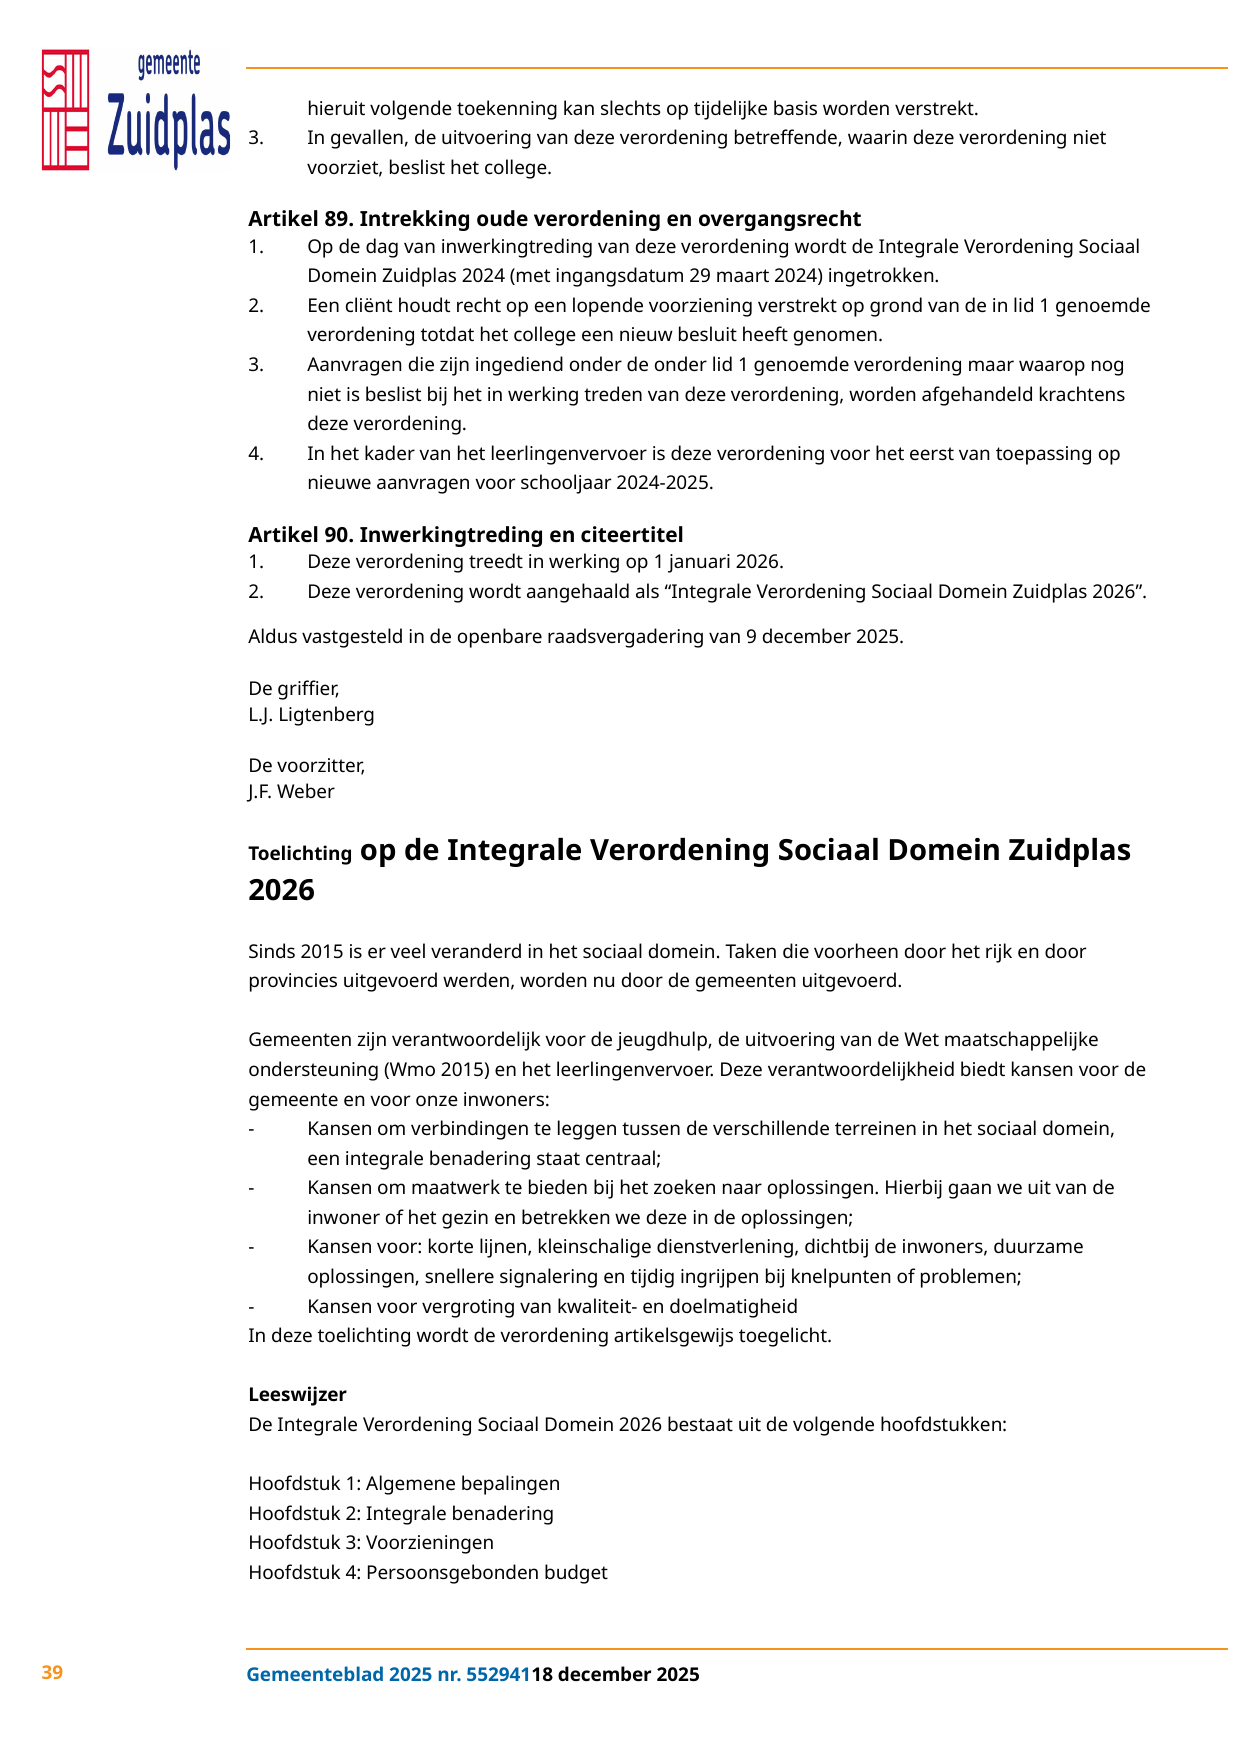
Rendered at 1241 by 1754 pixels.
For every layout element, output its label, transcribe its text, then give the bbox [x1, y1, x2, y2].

text De griffier, [248, 675, 1152, 701]
text Leeswijzer [248, 1382, 1152, 1407]
text Hoofdstuk 1: Algemene bepalingen [248, 1470, 1152, 1496]
text De voorzitter, [248, 752, 1152, 778]
picture [41, 47, 231, 172]
text In deze toelichting wordt de verordening artikelsgewijs toegelicht. [248, 1322, 1152, 1348]
list Op de dag van inwerkingtreding van deze verordening wordt de Integrale Verordening Sociaal Domein Zuidplas 2024 (met ingangsdatum 29 maart 2024) ingetrokken. [248, 233, 1152, 288]
text L.J. Ligtenberg [248, 701, 1152, 726]
text De Integrale Verordening Sociaal Domein 2026 bestaat uit de volgende hoofdstukken: [248, 1411, 1152, 1437]
list Kansen om verbindingen te leggen tussen de verschillende terreinen in het sociaal domein, een integrale benadering staat centraal; [248, 1115, 1152, 1171]
text Hoofdstuk 2: Integrale benadering [248, 1500, 1152, 1526]
list Kansen om maatwerk te bieden bij het zoeken naar oplossingen. Hierbij gaan we uit van de inwoner of het gezin en betrekken we deze in de oplossingen; [248, 1174, 1152, 1230]
list hieruit volgende toekenning kan slechts op tijdelijke basis worden verstrekt. [248, 95, 1152, 121]
list In het kader van het leerlingenvervoer is deze verordening voor het eerst van toepassing op nieuwe aanvragen voor schooljaar 2024-2025. [248, 440, 1152, 495]
list In gevallen, de uitvoering van deze verordening betreffende, waarin deze verordening niet voorziet, beslist het college. [248, 124, 1152, 180]
text Toelichting op de Integrale Verordening Sociaal Domein Zuidplas 2026 [248, 829, 1152, 909]
text Gemeenten zijn verantwoordelijk voor de jeugdhulp, de uitvoering van de Wet maatschappelijke ondersteuning (Wmo 2015) en het leerlingenvervoer. Deze verantwoordelijkheid biedt kansen voor de gemeente en voor onze inwoners: [248, 1027, 1152, 1112]
list Deze verordening treedt in werking op 1 januari 2026. [248, 548, 1152, 574]
list Een cliënt houdt recht op een lopende voorziening verstrekt op grond van de in lid 1 genoemde verordening totdat het college een nieuw besluit heeft genomen. [248, 292, 1152, 347]
list Aanvragen die zijn ingediend onder de onder lid 1 genoemde verordening maar waarop nog niet is beslist bij het in werking treden van deze verordening, worden afgehandeld krachtens deze verordening. [248, 351, 1152, 436]
text Artikel 90. Inwerkingtreding en citeertitel [248, 520, 1152, 548]
list Kansen voor vergroting van kwaliteit- en doelmatigheid [248, 1293, 1152, 1319]
text Hoofdstuk 4: Persoonsgebonden budget [248, 1559, 1152, 1585]
list Kansen voor: korte lijnen, kleinschalige dienstverlening, dichtbij de inwoners, duurzame oplossingen, snellere signalering en tijdig ingrijpen bij knelpunten of problemen; [248, 1234, 1152, 1289]
text Hoofdstuk 3: Voorzieningen [248, 1529, 1152, 1555]
text Aldus vastgesteld in de openbare raadsvergadering van 9 december 2025. [248, 623, 1152, 649]
text Artikel 89. Intrekking oude verordening en overgangsrecht [248, 204, 1152, 233]
list Deze verordening wordt aangehaald als “Integrale Verordening Sociaal Domein Zuidplas 2026”. [248, 578, 1152, 604]
text J.F. Weber [248, 778, 1152, 804]
text Sinds 2015 is er veel veranderd in het sociaal domein. Taken die voorheen door het rijk en door provincies uitgevoerd werden, worden nu door de gemeenten uitgevoerd. [248, 938, 1152, 993]
